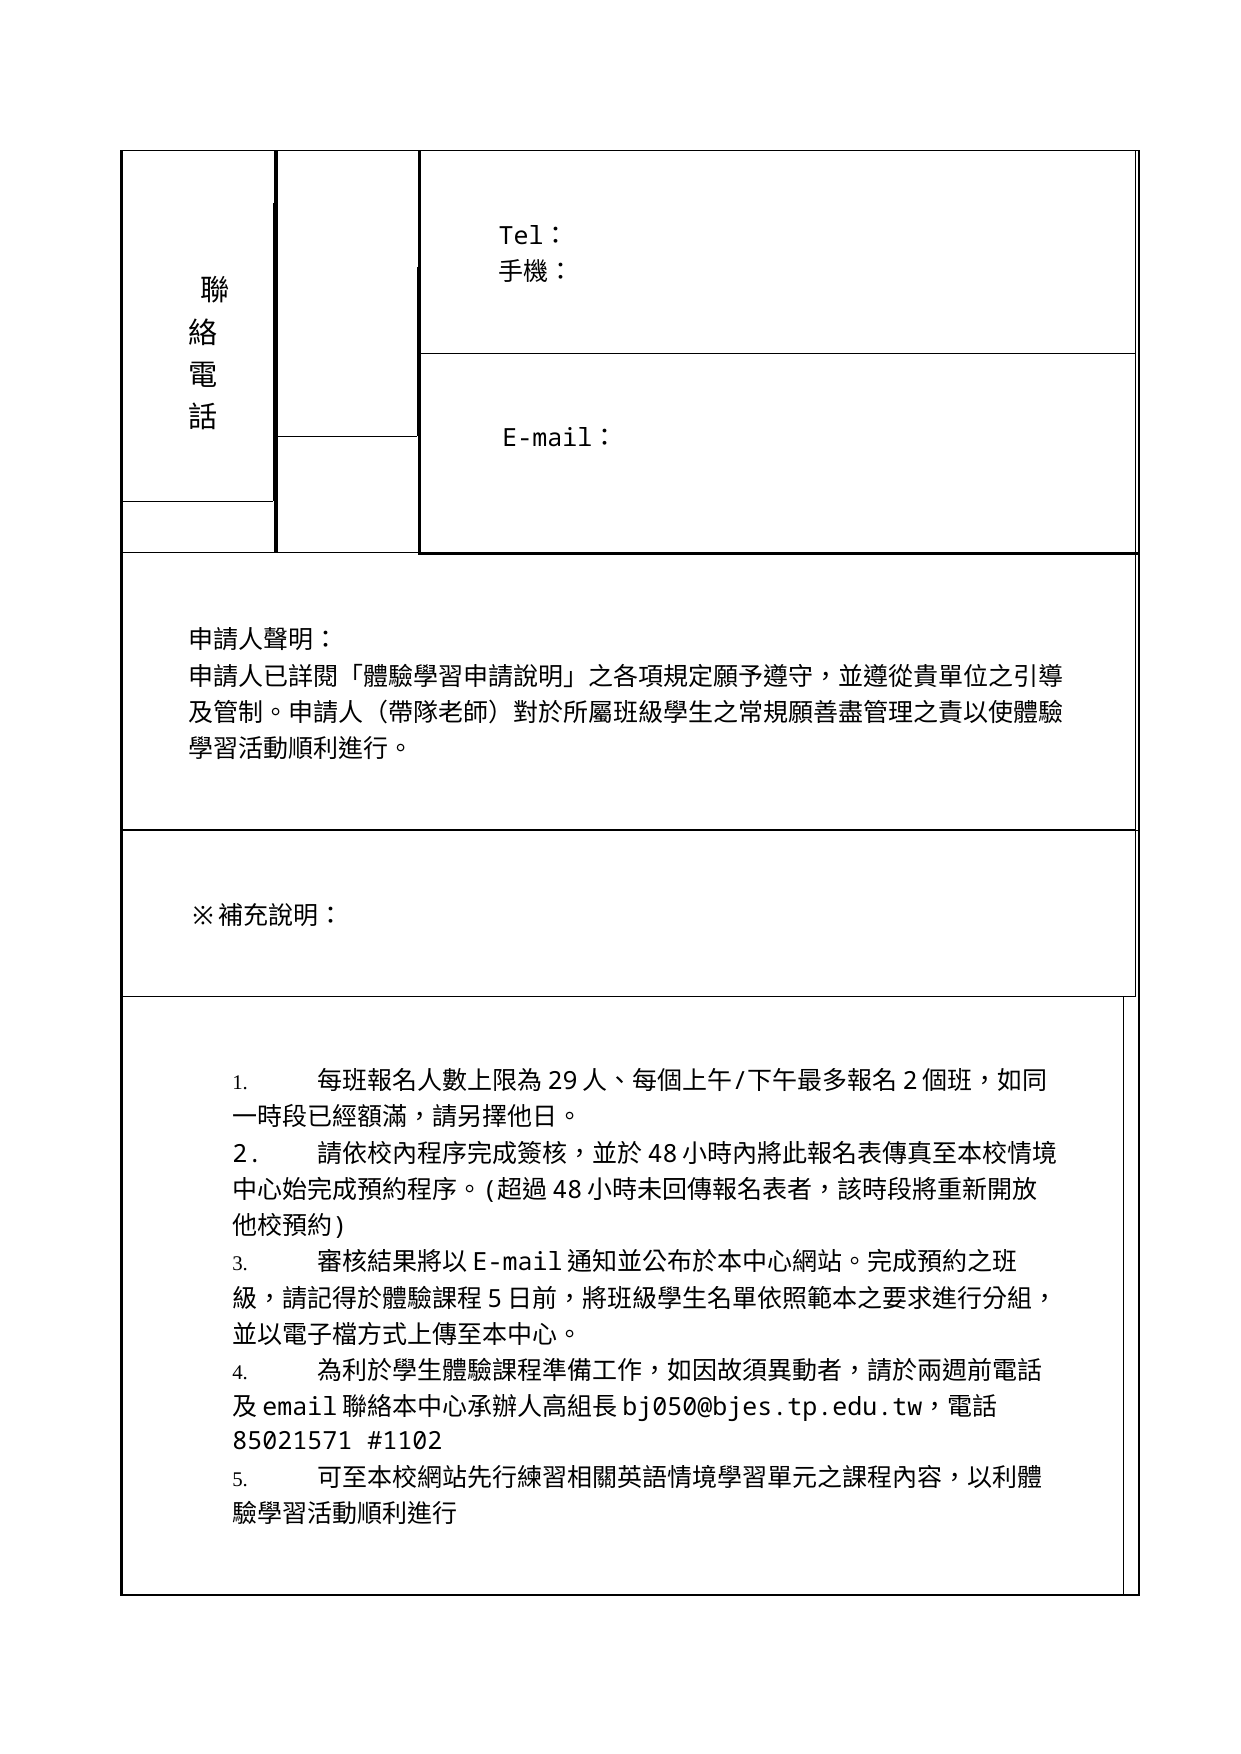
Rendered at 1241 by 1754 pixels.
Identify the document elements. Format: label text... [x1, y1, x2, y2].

table_cell 聯絡電話 [123, 151, 274, 552]
table_cell ※補充說明： 每班報名人數上限為29人、每個上午/下午最多報名2個班，如同一時段已經額滿，請另擇他日。 請依校內程序完成簽核，並於48小時內將此報名表傳真至本校情境中心始完成預約程序。(超過48小時未回傳報名表者，該時段將重新開放他校預約) 審核結果將以E-mail通知並公布於本中心網站。完成預約之班級，請記得於體驗課程5日前，將班級學生名單依照範本之要求進行分組，並以電子檔方式上傳至本中心。 為利於學生體驗課程準備工作，如因故須異動者，請於兩週前電話及email聯絡本中心承辦人高組長bj050@bjes.tp.edu.tw，電話85021571 #1102 可至本校網站先行練習相關英語情境學習單元之課程內容，以利體驗學習活動順利進行 [1124, 831, 1138, 1594]
table_cell ※補充說明： 每班報名人數上限為29人、每個上午/下午最多報名2個班，如同一時段已經額滿，請另擇他日。 請依校內程序完成簽核，並於48小時內將此報名表傳真至本校情境中心始完成預約程序。(超過48小時未回傳報名表者，該時段將重新開放他校預約) 審核結果將以E-mail通知並公布於本中心網站。完成預約之班級，請記得於體驗課程5日前，將班級學生名單依照範本之要求進行分組，並以電子檔方式上傳至本中心。 為利於學生體驗課程準備工作，如因故須異動者，請於兩週前電話及email聯絡本中心承辦人高組長bj050@bjes.tp.edu.tw，電話85021571 #1102 可至本校網站先行練習相關英語情境學習單元之課程內容，以利體驗學習活動順利進行 [123, 997, 1123, 1594]
table_cell Tel： 手機： [421, 151, 1135, 353]
table_cell [278, 151, 418, 552]
table_cell 申請人聲明： 申請人已詳閱「體驗學習申請說明」之各項規定願予遵守，並遵從貴單位之引導及管制。申請人（帶隊老師）對於所屬班級學生之常規願善盡管理之責以使體驗學習活動順利進行。 [123, 553, 1135, 829]
table_cell E-mail： [421, 354, 1135, 552]
table_cell ※補充說明： 每班報名人數上限為29人、每個上午/下午最多報名2個班，如同一時段已經額滿，請另擇他日。 請依校內程序完成簽核，並於48小時內將此報名表傳真至本校情境中心始完成預約程序。(超過48小時未回傳報名表者，該時段將重新開放他校預約) 審核結果將以E-mail通知並公布於本中心網站。完成預約之班級，請記得於體驗課程5日前，將班級學生名單依照範本之要求進行分組，並以電子檔方式上傳至本中心。 為利於學生體驗課程準備工作，如因故須異動者，請於兩週前電話及email聯絡本中心承辦人高組長bj050@bjes.tp.edu.tw，電話85021571 #1102 可至本校網站先行練習相關英語情境學習單元之課程內容，以利體驗學習活動順利進行 [123, 831, 1135, 996]
